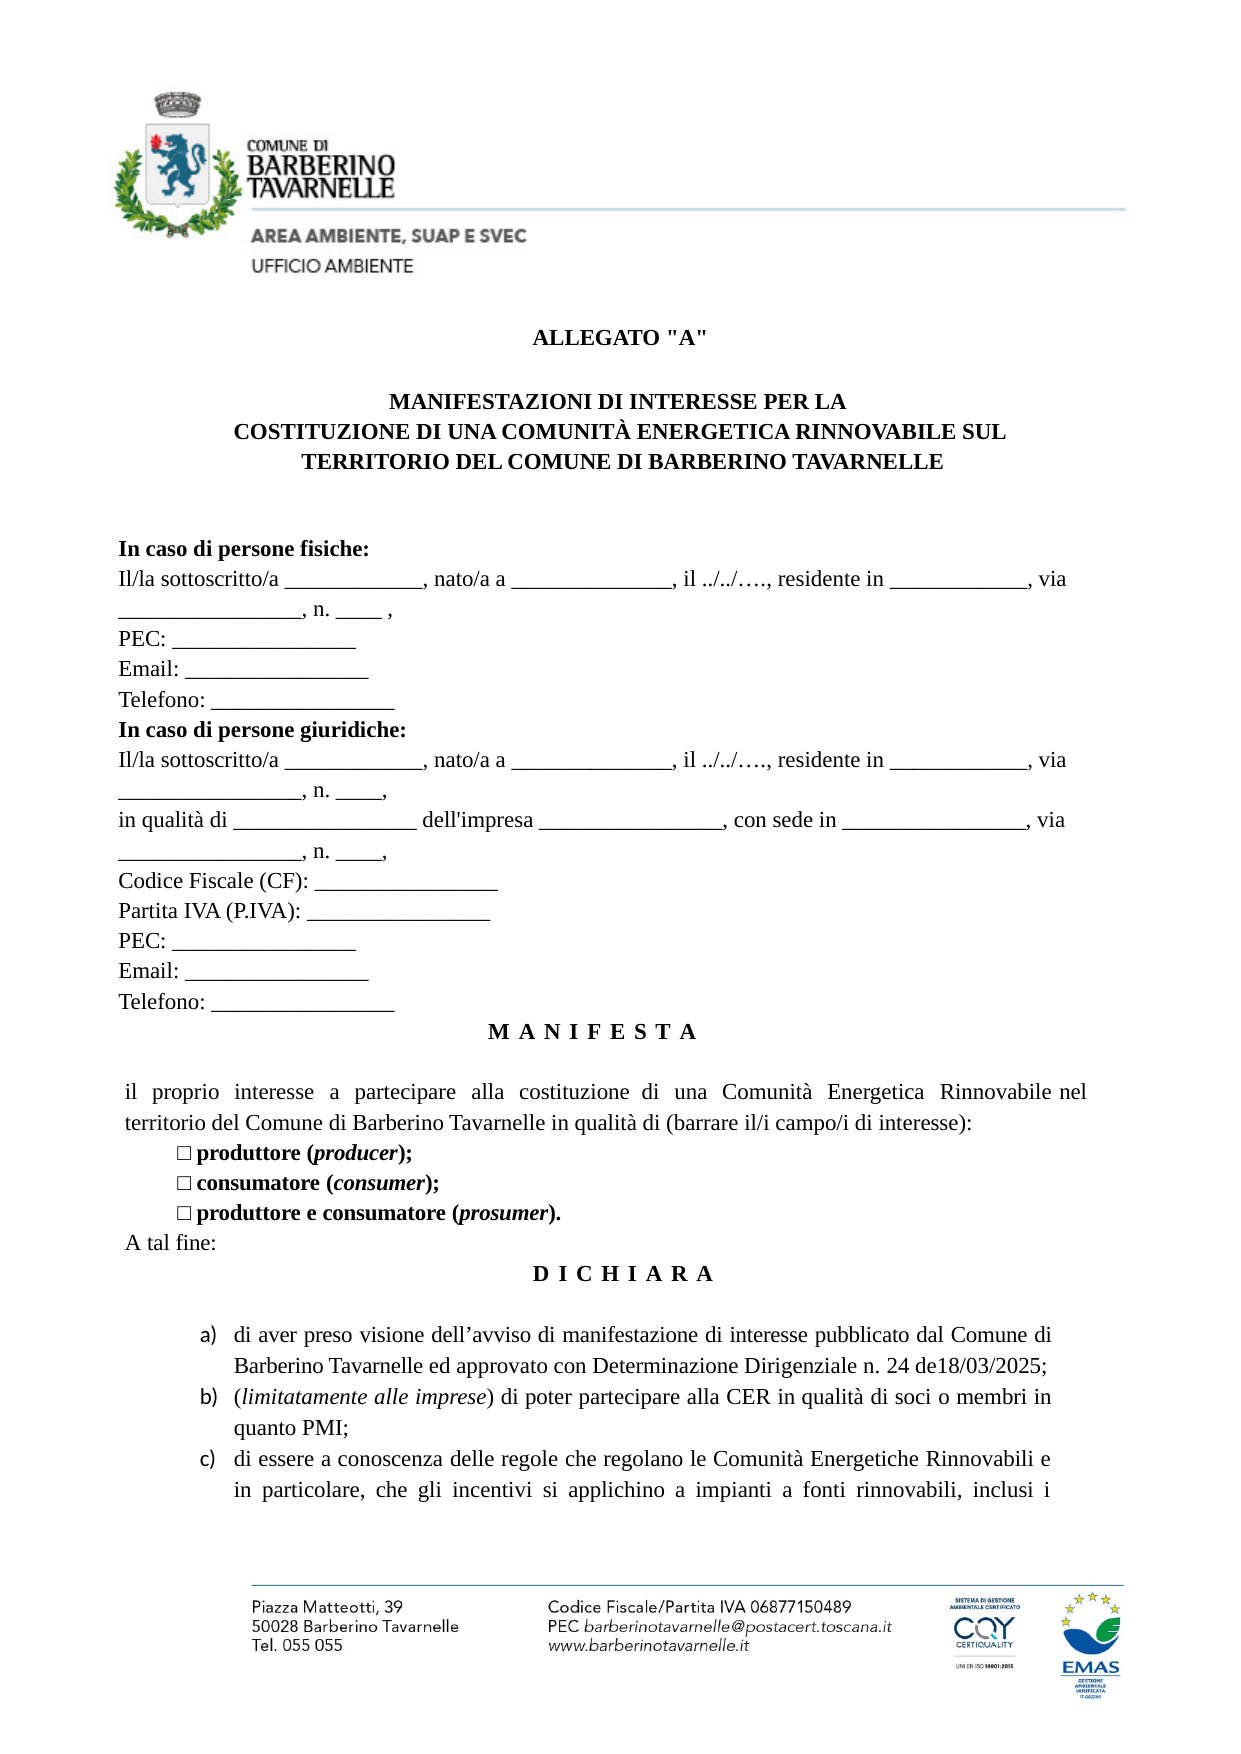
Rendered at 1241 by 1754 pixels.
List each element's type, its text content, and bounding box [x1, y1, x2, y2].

text M A N I F E S T A [118, 1018, 1067, 1044]
text D I C H I A R A [124, 1259, 1122, 1286]
text A tal fine: [124, 1229, 1122, 1256]
list di aver preso visione dell’avviso di manifestazione di interesse pubblicato dal Comune di Barberino Tavarnelle ed approvato con Determinazione Dirigenziale n. 24 de18/03/2025; [199, 1320, 1052, 1378]
text TERRITORIO DEL COMUNE DI BARBERINO TAVARNELLE [118, 448, 1122, 475]
list di essere a conoscenza delle regole che regolano le Comunità Energetiche Rinnovabili e in particolare, che gli incentivi si applichino a impianti a fonti rinnovabili, inclusi i [199, 1444, 1052, 1502]
text Il/la sottoscritto/a ____________, nato/a a ______________, il ../../…., residente in ____________, via ________________, n. ____ , PEC: ________________ Email: ________________ Telefono: ________________ [118, 565, 1122, 712]
subtitle In caso di persone fisiche: [118, 534, 1122, 561]
picture [0, 1561, 1238, 1754]
text il proprio interesse a partecipare alla costituzione di una Comunità Energetica Rinnovabile nel territorio del Comune di Barberino Tavarnelle in qualità di (barrare il/i campo/i di interesse): [124, 1078, 1087, 1135]
subtitle In caso di persone giuridiche: [118, 716, 1122, 742]
text MANIFESTAZIONI DI INTERESSE PER LA [118, 388, 1122, 414]
text Il/la sottoscritto/a ____________, nato/a a ______________, il ../../…., residente in ____________, via ________________, n. ____, in qualità di ________________ dell'impresa ________________, con sede in ________________, via ________________, n. ____, Codice Fiscale (CF): ________________ Partita IVA (P.IVA): ________________ PEC: ________________ Email: ________________ Telefono: ________________ [118, 746, 1122, 1014]
list □ produttore e consumatore (prosumer). [119, 1199, 1122, 1226]
list □ consumatore (consumer); [119, 1169, 1122, 1195]
list (limitatamente alle imprese) di poter partecipare alla CER in qualità di soci o membri in quanto PMI; [199, 1382, 1053, 1440]
text COSTITUZIONE DI UNA COMUNITÀ ENERGETICA RINNOVABILE SUL [118, 418, 1122, 444]
list □ produttore (producer); [119, 1139, 1122, 1165]
text ALLEGATO "A" [118, 321, 1122, 384]
picture [0, 0, 1240, 321]
